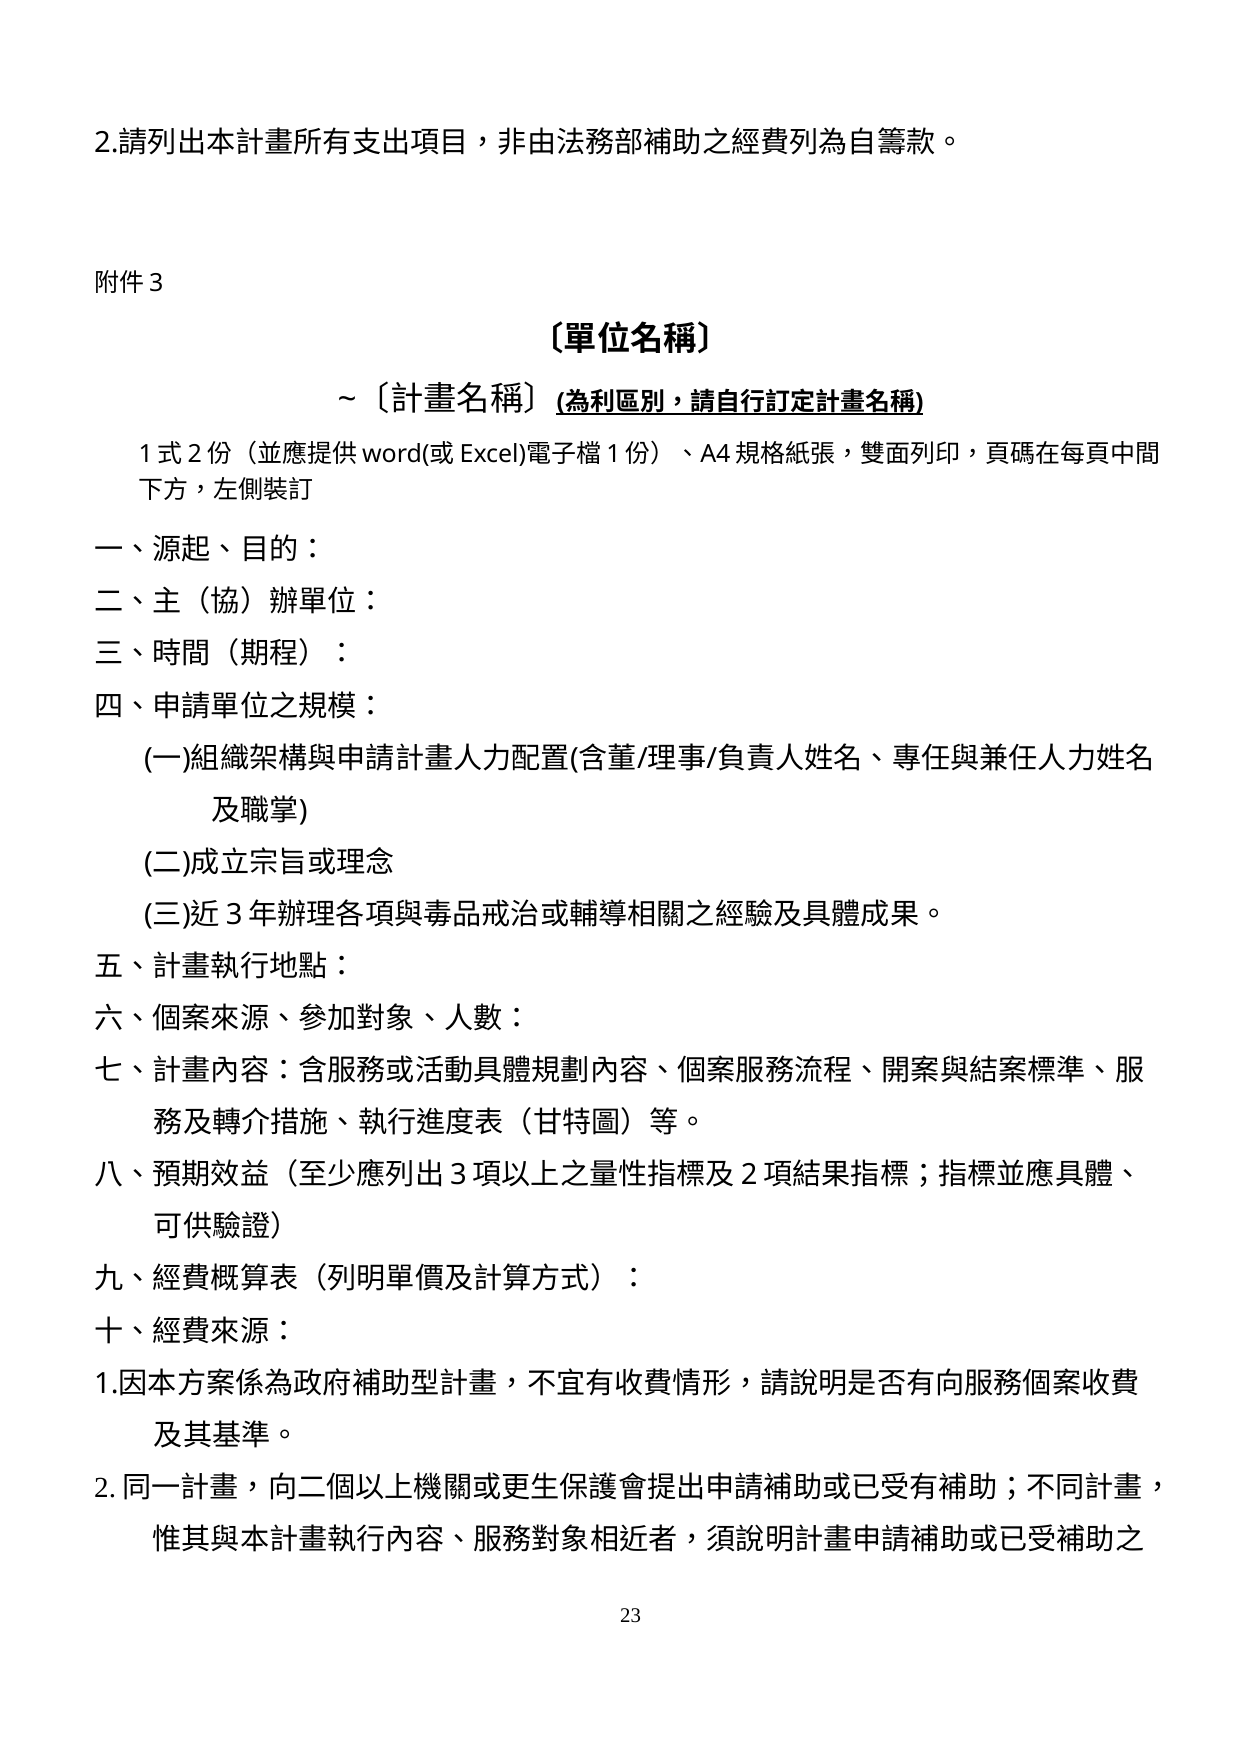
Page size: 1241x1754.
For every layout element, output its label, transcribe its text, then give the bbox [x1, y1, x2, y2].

text (一)組織架構與申請計畫人力配置(含董/理事/負責人姓名、專任與兼任人力姓名及職掌) [144, 726, 1167, 831]
text 四、申請單位之規模： [94, 674, 1167, 726]
text 二、主（協）辦單位： [94, 570, 1167, 622]
text 九、經費概算表（列明單價及計算方式）： [94, 1247, 1167, 1299]
text ~〔計畫名稱〕(為利區別，請自行訂定計畫名稱) [94, 372, 1167, 421]
text 三、時間（期程）： [94, 622, 1167, 674]
text 2.請列出本計畫所有支出項目，非由法務部補助之經費列為自籌款。 [94, 118, 1167, 161]
text 八、預期效益（至少應列出3項以上之量性指標及2項結果指標；指標並應具體、可供驗證） [94, 1143, 1167, 1247]
text 六、個案來源、參加對象、人數： [94, 987, 1167, 1039]
text 附件3 [94, 263, 1167, 299]
text 2. 同一計畫，向二個以上機關或更生保護會提出申請補助或已受有補助；不同計畫，惟其與本計畫執行內容、服務對象相近者，須說明計畫申請補助或已受補助之項目、金額，以及各計畫間經費運用區隔之機制。 [94, 1456, 1167, 1560]
text 1式2份（並應提供word(或Excel)電子檔1份）、A4規格紙張，雙面列印，頁碼在每頁中間下方，左側裝訂 [138, 433, 1167, 506]
text 1.因本方案係為政府補助型計畫，不宜有收費情形，請說明是否有向服務個案收費及其基準。 [94, 1351, 1167, 1456]
text 五、計畫執行地點： [94, 935, 1167, 987]
text (三)近3年辦理各項與毒品戒治或輔導相關之經驗及具體成果。 [144, 883, 1167, 935]
text 〔單位名稱〕 [94, 311, 1167, 360]
text (二)成立宗旨或理念 [144, 831, 1167, 883]
text 七、計畫內容：含服務或活動具體規劃內容、個案服務流程、開案與結案標準、服務及轉介措施、執行進度表（甘特圖）等。 [94, 1039, 1167, 1143]
text 十、經費來源： [94, 1299, 1167, 1351]
text 一、源起、目的： [94, 518, 1167, 570]
